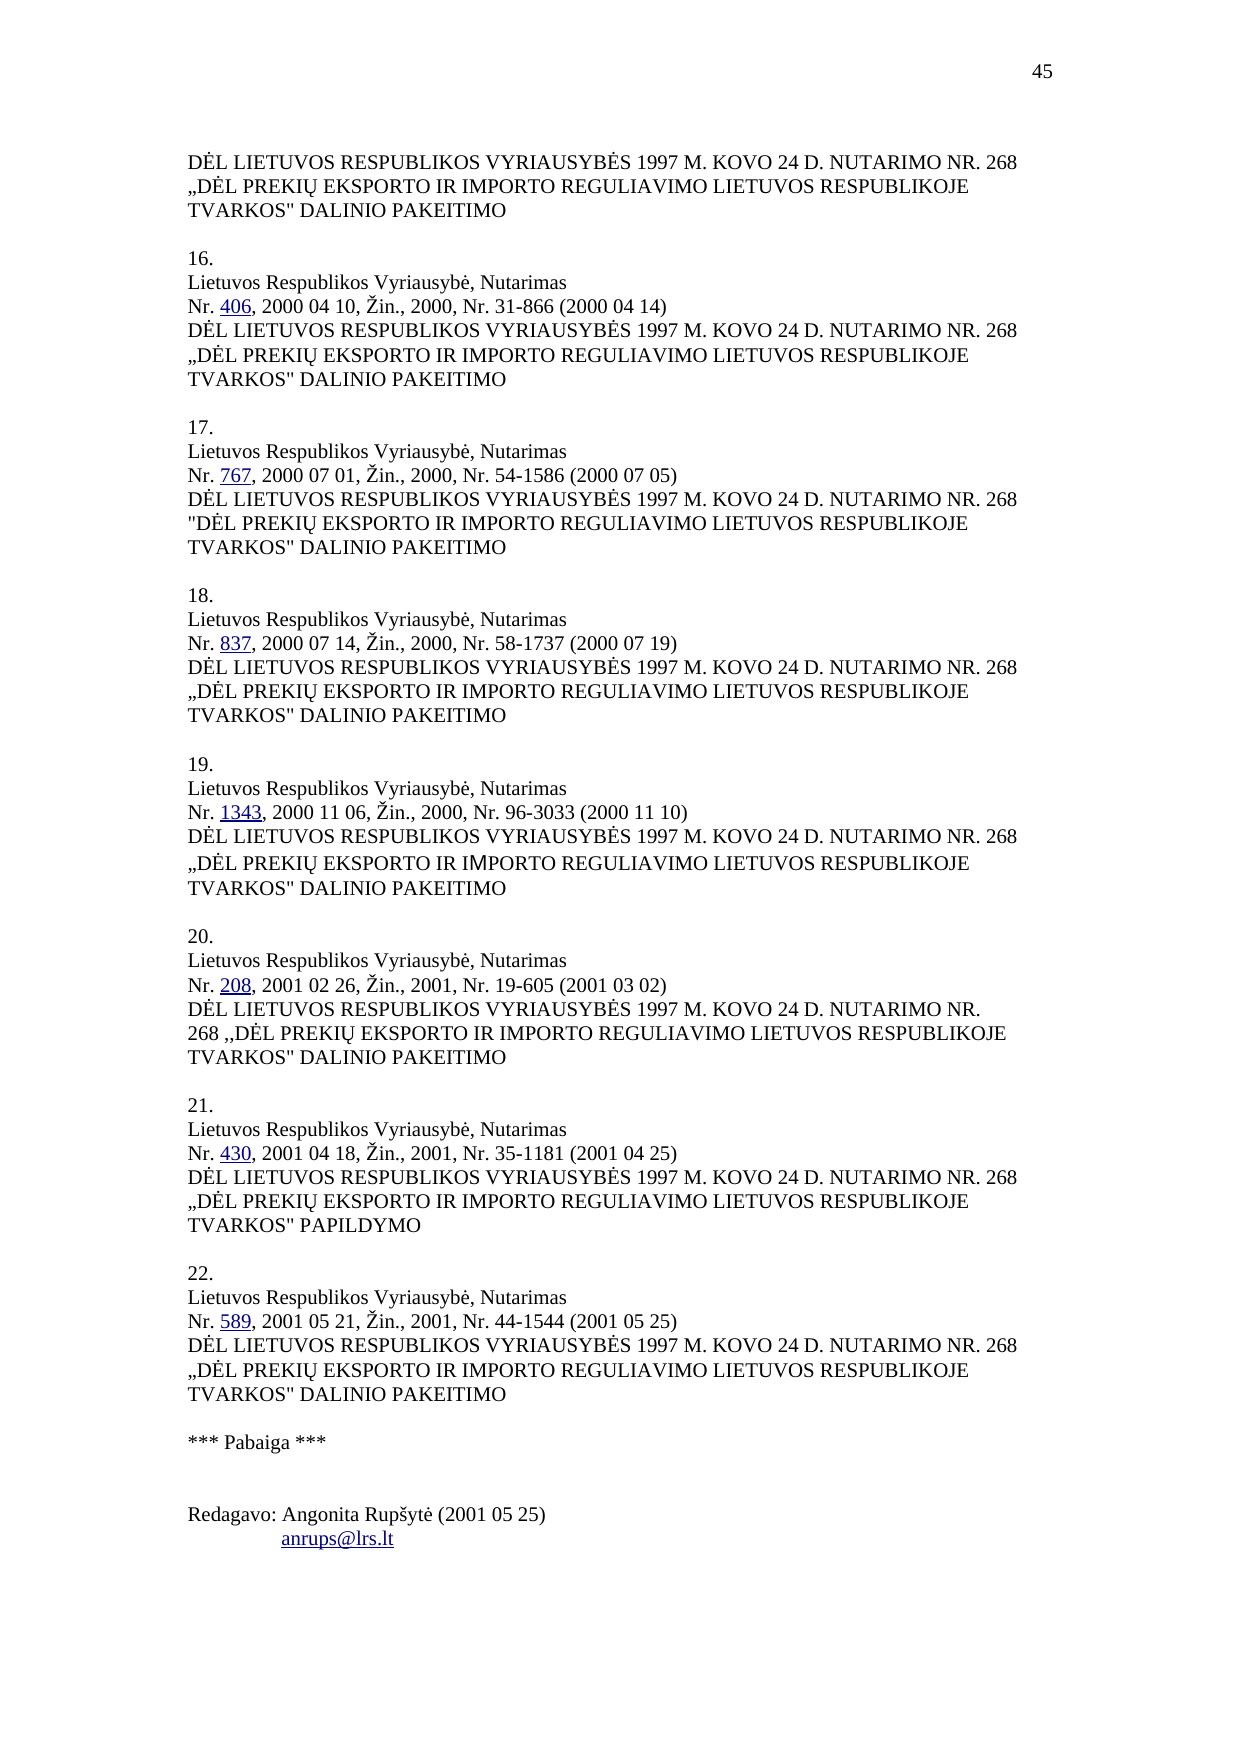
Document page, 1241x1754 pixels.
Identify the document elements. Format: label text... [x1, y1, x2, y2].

text DĖL LIETUVOS RESPUBLIKOS VYRIAUSYBĖS 1997 M. KOVO 24 D. NUTARIMO NR. 268 „DĖL PREKIŲ EKSPORTO IR IMPORTO REGULIAVIMO LIETUVOS RESPUBLIKOJE TVARKOS" DALINIO PAKEITIMO [187, 655, 1053, 727]
text Lietuvos Respublikos Vyriausybė, Nutarimas [187, 439, 1053, 463]
text Nr. 406, 2000 04 10, Žin., 2000, Nr. 31-866 (2000 04 14) [187, 294, 1053, 318]
text Lietuvos Respublikos Vyriausybė, Nutarimas [187, 1285, 1053, 1309]
text *** Pabaiga *** [187, 1430, 1053, 1454]
text Nr. 208, 2001 02 26, Žin., 2001, Nr. 19-605 (2001 03 02) [187, 972, 1053, 997]
text 22. [187, 1261, 1053, 1285]
text 17. [187, 415, 1053, 439]
text Lietuvos Respublikos Vyriausybė, Nutarimas [187, 607, 1053, 631]
text Lietuvos Respublikos Vyriausybė, Nutarimas [187, 270, 1053, 294]
text Redagavo: Angonita Rupšytė (2001 05 25) [187, 1502, 1053, 1526]
text DĖL LIETUVOS RESPUBLIKOS VYRIAUSYBĖS 1997 M. KOVO 24 D. NUTARIMO NR. 268 „DĖL PREKIŲ EKSPORTO IR IMPORTO REGULIAVIMO LIETUVOS RESPUBLIKOJE TVARKOS" DALINIO PAKEITIMO [187, 150, 1053, 222]
text Nr. 1343, 2000 11 06, Žin., 2000, Nr. 96-3033 (2000 11 10) [187, 800, 1053, 824]
text Nr. 430, 2001 04 18, Žin., 2001, Nr. 35-1181 (2001 04 25) [187, 1141, 1053, 1165]
text 19. [187, 752, 1053, 776]
text 16. [187, 246, 1053, 270]
text Lietuvos Respublikos Vyriausybė, Nutarimas [187, 1117, 1053, 1141]
text Lietuvos Respublikos Vyriausybė, Nutarimas [187, 948, 1053, 972]
text 21. [187, 1093, 1053, 1117]
text DĖL LIETUVOS RESPUBLIKOS VYRIAUSYBĖS 1997 M. KOVO 24 D. NUTARIMO NR. 268 „DĖL PREKIŲ EKSPORTO IR IMPORTO REGULIAVIMO LIETUVOS RESPUBLIKOJE TVARKOS" DALINIO PAKEITIMO [187, 318, 1053, 391]
text anrups@lrs.lt [187, 1526, 1053, 1550]
text Lietuvos Respublikos Vyriausybė, Nutarimas [187, 776, 1053, 800]
text DĖL LIETUVOS RESPUBLIKOS VYRIAUSYBĖS 1997 M. KOVO 24 D. NUTARIMO NR. 268 "DĖL PREKIŲ EKSPORTO IR IMPORTO REGULIAVIMO LIETUVOS RESPUBLIKOJE TVARKOS" DALINIO PAKEITIMO [187, 487, 1053, 559]
text Nr. 837, 2000 07 14, Žin., 2000, Nr. 58-1737 (2000 07 19) [187, 631, 1053, 655]
text DĖL LIETUVOS RESPUBLIKOS VYRIAUSYBĖS 1997 M. KOVO 24 D. NUTARIMO NR. 268 ,,DĖL PREKIŲ EKSPORTO IR IMPORTO REGULIAVIMO LIETUVOS RESPUBLIKOJE TVARKOS" DALINIO PAKEITIMO [187, 997, 1053, 1069]
text 18. [187, 583, 1053, 607]
text DĖL LIETUVOS RESPUBLIKOS VYRIAUSYBĖS 1997 M. KOVO 24 D. NUTARIMO NR. 268 „DĖL PREKIŲ EKSPORTO IR IMPORTO REGULIAVIMO LIETUVOS RESPUBLIKOJE TVARKOS" DALINIO PAKEITIMO [187, 824, 1053, 900]
text DĖL LIETUVOS RESPUBLIKOS VYRIAUSYBĖS 1997 M. KOVO 24 D. NUTARIMO NR. 268 „DĖL PREKIŲ EKSPORTO IR IMPORTO REGULIAVIMO LIETUVOS RESPUBLIKOJE TVARKOS" DALINIO PAKEITIMO [187, 1333, 1053, 1406]
text DĖL LIETUVOS RESPUBLIKOS VYRIAUSYBĖS 1997 M. KOVO 24 D. NUTARIMO NR. 268 „DĖL PREKIŲ EKSPORTO IR IMPORTO REGULIAVIMO LIETUVOS RESPUBLIKOJE TVARKOS" PAPILDYMO [187, 1165, 1053, 1237]
text 20. [187, 924, 1053, 948]
text Nr. 767, 2000 07 01, Žin., 2000, Nr. 54-1586 (2000 07 05) [187, 463, 1053, 487]
text Nr. 589, 2001 05 21, Žin., 2001, Nr. 44-1544 (2001 05 25) [187, 1309, 1053, 1333]
